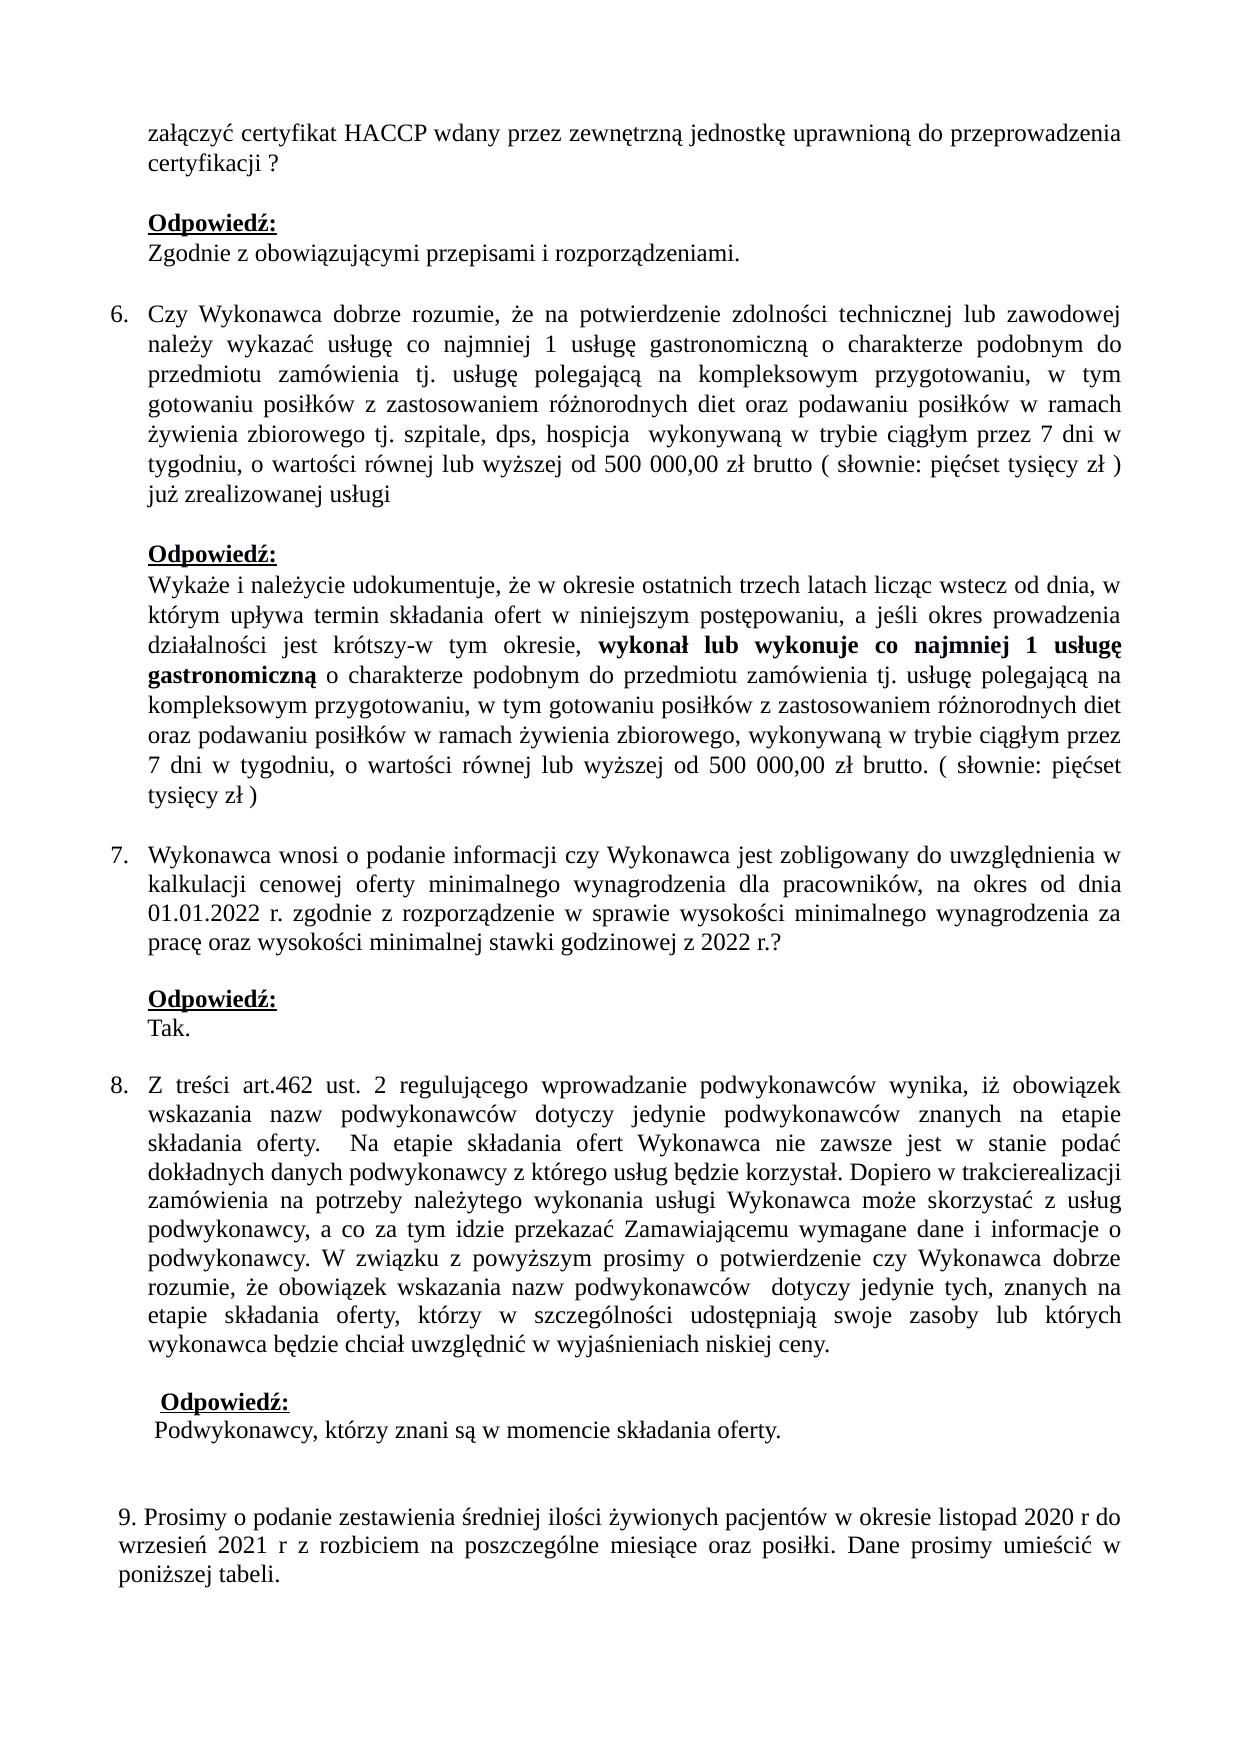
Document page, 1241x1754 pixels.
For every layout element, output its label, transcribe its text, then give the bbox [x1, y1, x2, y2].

text Odpowiedź: [110, 1387, 1122, 1416]
list załączyć certyfikat HACCP wdany przez zewnętrzną jednostkę uprawnioną do przeprowadzenia certyfikacji ? [110, 118, 1122, 177]
text Podwykonawcy, którzy znani są w momencie składania oferty. [110, 1416, 1122, 1444]
text Odpowiedź: [110, 984, 1122, 1013]
text 9. Prosimy o podanie zestawienia średniej ilości żywionych pacjentów w okresie listopad 2020 r do wrzesień 2021 r z rozbiciem na poszczególne miesiące oraz posiłki. Dane prosimy umieścić w poniższej tabeli. [118, 1502, 1122, 1588]
text Zgodnie z obowiązującymi przepisami i rozporządzeniami. [110, 238, 1122, 267]
text Wykaże i należycie udokumentuje, że w okresie ostatnich trzech latach licząc wstecz od dnia, w którym upływa termin składania ofert w niniejszym postępowaniu, a jeśli okres prowadzenia działalności jest krótszy-w tym okresie, wykonał lub wykonuje co najmniej 1 usługę gastronomiczną o charakterze podobnym do przedmiotu zamówienia tj. usługę polegającą na kompleksowym przygotowaniu, w tym gotowaniu posiłków z zastosowaniem różnorodnych diet oraz podawaniu posiłków w ramach żywienia zbiorowego, wykonywaną w trybie ciągłym przez 7 dni w tygodniu, o wartości równej lub wyższej od 500 000,00 zł brutto. ( słownie: pięćset tysięcy zł ) [110, 570, 1122, 809]
text Odpowiedź: [110, 539, 1122, 568]
text Tak. [110, 1013, 1122, 1042]
list Wykonawca wnosi o podanie informacji czy Wykonawca jest zobligowany do uwzględnienia w kalkulacji cenowej oferty minimalnego wynagrodzenia dla pracowników, na okres od dnia 01.01.2022 r. zgodnie z rozporządzenie w sprawie wysokości minimalnego wynagrodzenia za pracę oraz wysokości minimalnej stawki godzinowej z 2022 r.? [110, 841, 1122, 956]
list Z treści art.462 ust. 2 regulującego wprowadzanie podwykonawców wynika, iż obowiązek wskazania nazw podwykonawców dotyczy jedynie podwykonawców znanych na etapie składania oferty. Na etapie składania ofert Wykonawca nie zawsze jest w stanie podać dokładnych danych podwykonawcy z którego usług będzie korzystał. Dopiero w trakcierealizacji zamówienia na potrzeby należytego wykonania usługi Wykonawca może skorzystać z usług podwykonawcy, a co za tym idzie przekazać Zamawiającemu wymagane dane i informacje o podwykonawcy. W związku z powyższym prosimy o potwierdzenie czy Wykonawca dobrze rozumie, że obowiązek wskazania nazw podwykonawców dotyczy jedynie tych, znanych na etapie składania oferty, którzy w szczególności udostępniają swoje zasoby lub których wykonawca będzie chciał uwzględnić w wyjaśnieniach niskiej ceny. [110, 1071, 1122, 1358]
list Czy Wykonawca dobrze rozumie, że na potwierdzenie zdolności technicznej lub zawodowej należy wykazać usługę co najmniej 1 usługę gastronomiczną o charakterze podobnym do przedmiotu zamówienia tj. usługę polegającą na kompleksowym przygotowaniu, w tym gotowaniu posiłków z zastosowaniem różnorodnych diet oraz podawaniu posiłków w ramach żywienia zbiorowego tj. szpitale, dps, hospicja wykonywaną w trybie ciągłym przez 7 dni w tygodniu, o wartości równej lub wyższej od 500 000,00 zł brutto ( słownie: pięćset tysięcy zł ) już zrealizowanej usługi [110, 299, 1122, 508]
text Odpowiedź: [110, 208, 1122, 237]
